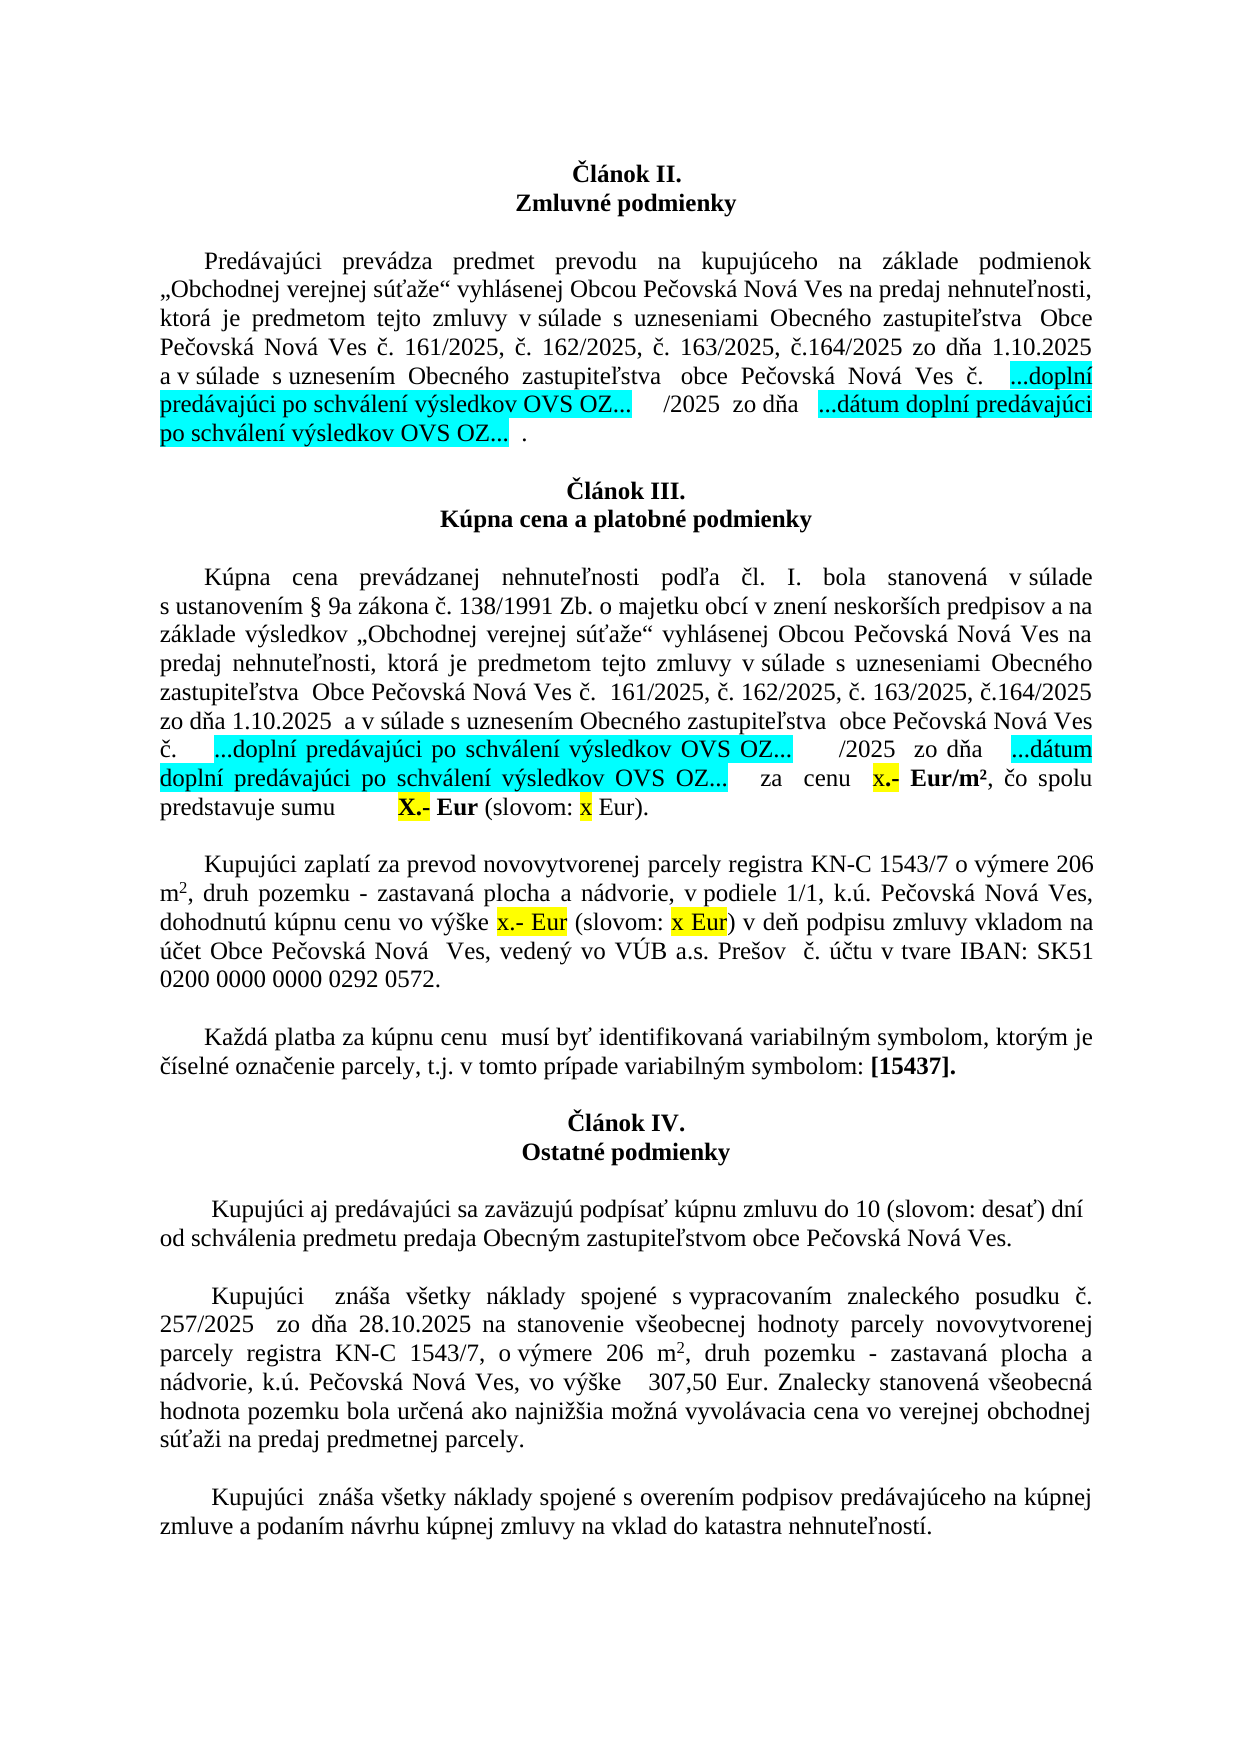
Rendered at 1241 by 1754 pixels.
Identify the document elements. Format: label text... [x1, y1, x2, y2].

text Článok II. [159, 159, 1094, 188]
text Článok III. [159, 476, 1092, 504]
text Kúpna cena a platobné podmienky [159, 504, 1092, 533]
text Kúpna cena prevádzanej nehnuteľnosti podľa čl. I. bola stanovená v súlade s ustanovením § 9a zákona č. 138/1991 Zb. o majetku obcí v znení neskorších predpisov a na základe výsledkov „Obchodnej verejnej súťaže“ vyhlásenej Obcou Pečovská Nová Ves na predaj nehnuteľnosti, ktorá je predmetom tejto zmluvy v súlade s uzneseniami Obecného zastupiteľstva Obce Pečovská Nová Ves č. 161/2025, č. 162/2025, č. 163/2025, č.164/2025 zo dňa 1.10.2025 a v súlade s uznesením Obecného zastupiteľstva obce Pečovská Nová Ves č. ...doplní predávajúci po schválení výsledkov OVS OZ... /2025 zo dňa ...dátum doplní predávajúci po schválení výsledkov OVS OZ... za cenu x.- Eur/m², čo spolu predstavuje sumu X.- Eur (slovom: x Eur). [159, 562, 1092, 821]
text Každá platba za kúpnu cenu musí byť identifikovaná variabilným symbolom, ktorým je číselné označenie parcely, t.j. v tomto prípade variabilným symbolom: [15437]. [159, 1022, 1094, 1079]
text Kupujúci aj predávajúci sa zaväzujú podpísať kúpnu zmluvu do 10 (slovom: desať) dní od schválenia predmetu predaja Obecným zastupiteľstvom obce Pečovská Nová Ves. [159, 1194, 1092, 1252]
text Zmluvné podmienky [159, 188, 1092, 217]
text Článok IV. [159, 1108, 1092, 1137]
text Kupujúci zaplatí za prevod novovytvorenej parcely registra KN-C 1543/7 o výmere 206 m2, druh pozemku - zastavaná plocha a nádvorie, v podiele 1/1, k.ú. Pečovská Nová Ves, dohodnutú kúpnu cenu vo výške x.- Eur (slovom: x Eur) v deň podpisu zmluvy vkladom na účet Obce Pečovská Nová Ves, vedený vo VÚB a.s. Prešov č. účtu v tvare IBAN: SK51 0200 0000 0000 0292 0572. [159, 849, 1094, 993]
text Kupujúci znáša všetky náklady spojené s vypracovaním znaleckého posudku č. 257/2025 zo dňa 28.10.2025 na stanovenie všeobecnej hodnoty parcely novovytvorenej parcely registra KN-C 1543/7, o výmere 206 m2, druh pozemku - zastavaná plocha a nádvorie, k.ú. Pečovská Nová Ves, vo výške 307,50 Eur. Znalecky stanovená všeobecná hodnota pozemku bola určená ako najnižšia možná vyvolávacia cena vo verejnej obchodnej súťaži na predaj predmetnej parcely. [159, 1281, 1092, 1453]
text Predávajúci prevádza predmet prevodu na kupujúceho na základe podmienok „Obchodnej verejnej súťaže“ vyhlásenej Obcou Pečovská Nová Ves na predaj nehnuteľnosti, ktorá je predmetom tejto zmluvy v súlade s uzneseniami Obecného zastupiteľstva Obce Pečovská Nová Ves č. 161/2025, č. 162/2025, č. 163/2025, č.164/2025 zo dňa 1.10.2025 a v súlade s uznesením Obecného zastupiteľstva obce Pečovská Nová Ves č. ...doplní predávajúci po schválení výsledkov OVS OZ... /2025 zo dňa ...dátum doplní predávajúci po schválení výsledkov OVS OZ... . [159, 246, 1092, 447]
text Ostatné podmienky [159, 1137, 1092, 1166]
text Kupujúci znáša všetky náklady spojené s overením podpisov predávajúceho na kúpnej zmluve a podaním návrhu kúpnej zmluvy na vklad do katastra nehnuteľností. [159, 1482, 1092, 1539]
